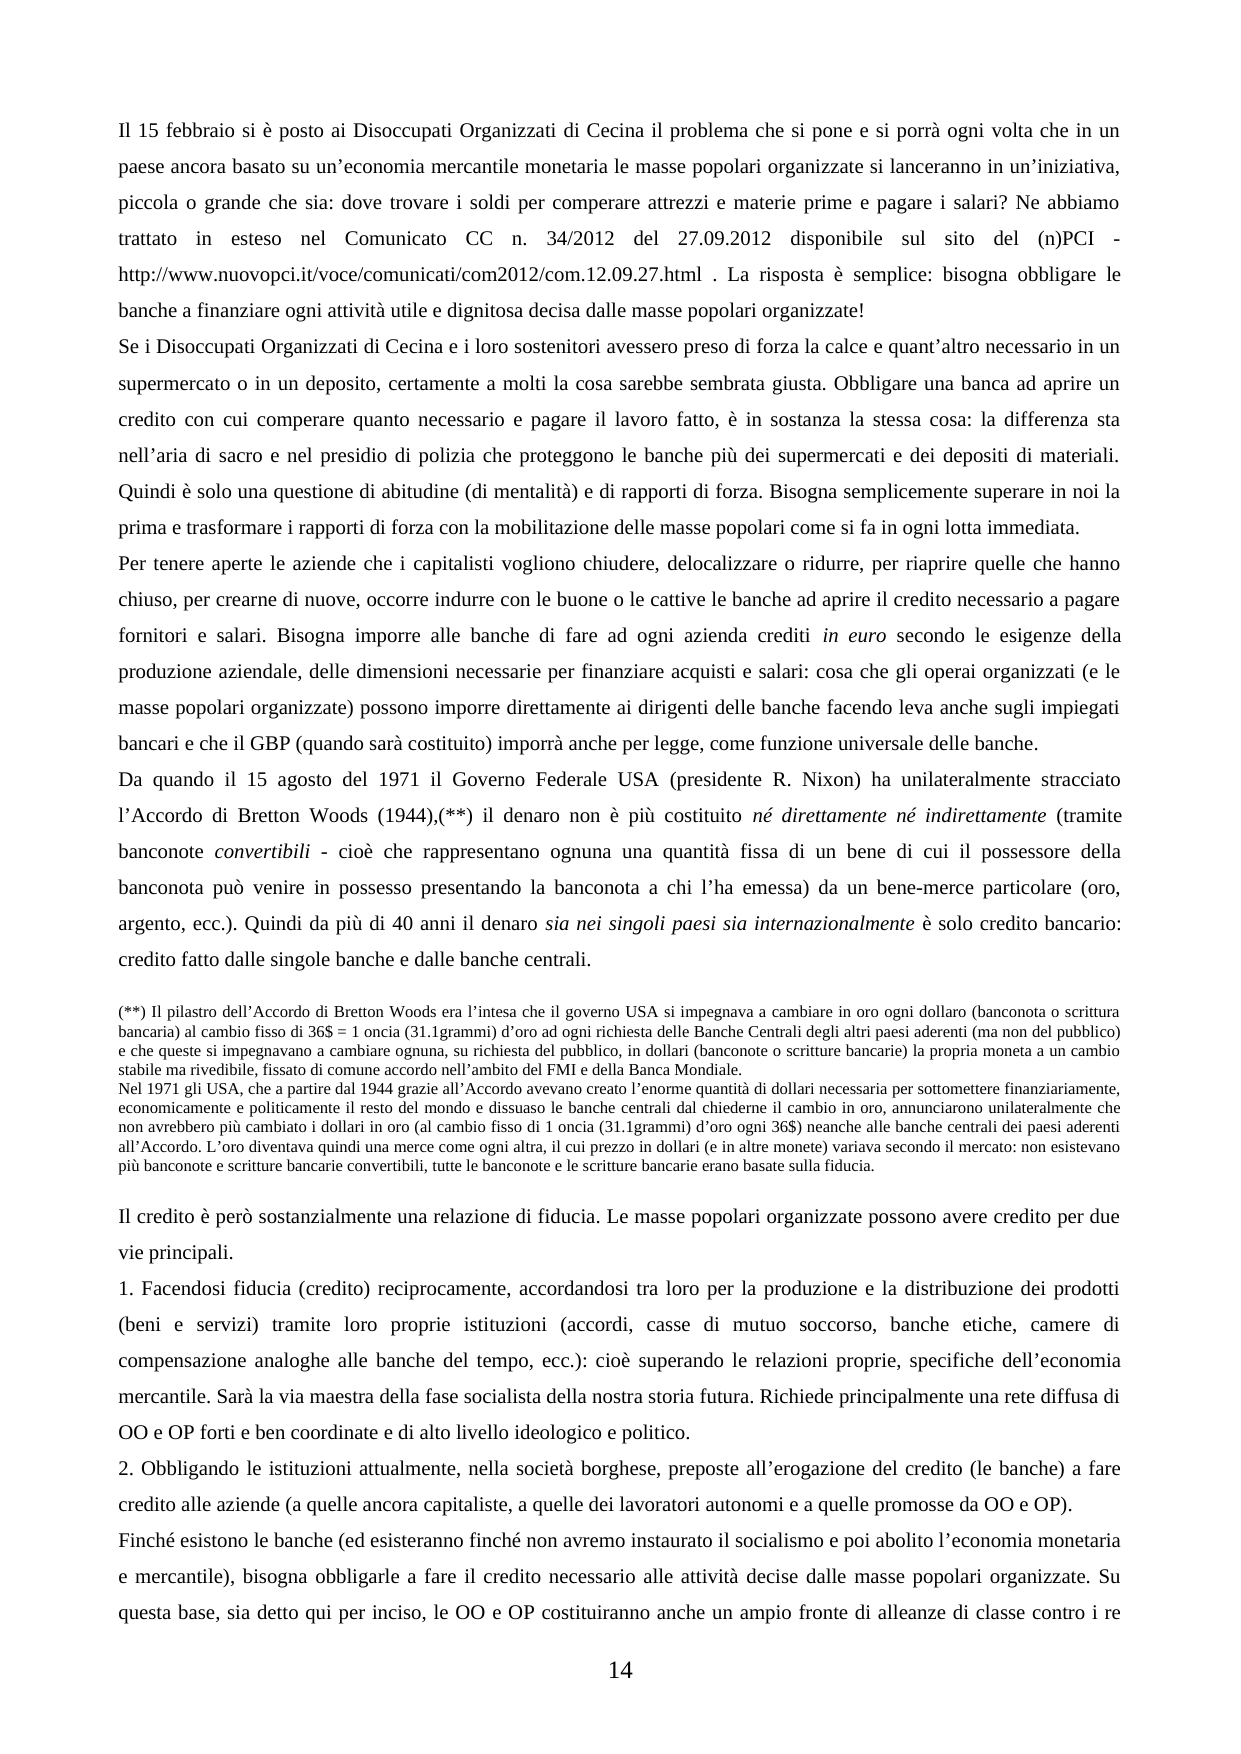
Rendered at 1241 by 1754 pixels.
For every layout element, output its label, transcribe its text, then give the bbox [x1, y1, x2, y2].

text 1. Facendosi fiducia (credito) reciprocamente, accordandosi tra loro per la produzione e la distribuzione dei prodotti (beni e servizi) tramite loro proprie istituzioni (accordi, casse di mutuo soccorso, banche etiche, camere di compensazione analoghe alle banche del tempo, ecc.): cioè superando le relazioni proprie, specifiche dell’economia mercantile. Sarà la via maestra della fase socialista della nostra storia futura. Richiede principalmente una rete diffusa di OO e OP forti e ben coordinate e di alto livello ideologico e politico. [118, 1276, 1122, 1444]
text Da quando il 15 agosto del 1971 il Governo Federale USA (presidente R. Nixon) ha unilateralmente stracciato l’Accordo di Bretton Woods (1944),(**) il denaro non è più costituito né direttamente né indirettamente (tramite banconote convertibili - cioè che rappresentano ognuna una quantità fissa di un bene di cui il possessore della banconota può venire in possesso presentando la banconota a chi l’ha emessa) da un bene-merce particolare (oro, argento, ecc.). Quindi da più di 40 anni il denaro sia nei singoli paesi sia internazionalmente è solo credito bancario: credito fatto dalle singole banche e dalle banche centrali. [118, 767, 1122, 971]
text 2. Obbligando le istituzioni attualmente, nella società borghese, preposte all’erogazione del credito (le banche) a fare credito alle aziende (a quelle ancora capitaliste, a quelle dei lavoratori autonomi e a quelle promosse da OO e OP). [118, 1456, 1122, 1516]
text Il credito è però sostanzialmente una relazione di fiducia. Le masse popolari organizzate possono avere credito per due vie principali. [118, 1203, 1122, 1264]
text Se i Disoccupati Organizzati di Cecina e i loro sostenitori avessero preso di forza la calce e quant’altro necessario in un supermercato o in un deposito, certamente a molti la cosa sarebbe sembrata giusta. Obbligare una banca ad aprire un credito con cui comperare quanto necessario e pagare il lavoro fatto, è in sostanza la stessa cosa: la differenza sta nell’aria di sacro e nel presidio di polizia che proteggono le banche più dei supermercati e dei depositi di materiali. Quindi è solo una questione di abitudine (di mentalità) e di rapporti di forza. Bisogna semplicemente superare in noi la prima e trasformare i rapporti di forza con la mobilitazione delle masse popolari come si fa in ogni lotta immediata. [118, 334, 1122, 539]
text Per tenere aperte le aziende che i capitalisti vogliono chiudere, delocalizzare o ridurre, per riaprire quelle che hanno chiuso, per crearne di nuove, occorre indurre con le buone o le cattive le banche ad aprire il credito necessario a pagare fornitori e salari. Bisogna imporre alle banche di fare ad ogni azienda crediti in euro secondo le esigenze della produzione aziendale, delle dimensioni necessarie per finanziare acquisti e salari: cosa che gli operai organizzati (e le masse popolari organizzate) possono imporre direttamente ai dirigenti delle banche facendo leva anche sugli impiegati bancari e che il GBP (quando sarà costituito) imporrà anche per legge, come funzione universale delle banche. [118, 551, 1122, 755]
text (**) Il pilastro dell’Accordo di Bretton Woods era l’intesa che il governo USA si impegnava a cambiare in oro ogni dollaro (banconota o scrittura bancaria) al cambio fisso di 36$ = 1 oncia (31.1grammi) d’oro ad ogni richiesta delle Banche Centrali degli altri paesi aderenti (ma non del pubblico) e che queste si impegnavano a cambiare ognuna, su richiesta del pubblico, in dollari (banconote o scritture bancarie) la propria moneta a un cambio stabile ma rivedibile, fissato di comune accordo nell’ambito del FMI e della Banca Mondiale. [118, 1002, 1122, 1079]
text Finché esistono le banche (ed esisteranno finché non avremo instaurato il socialismo e poi abolito l’economia monetaria e mercantile), bisogna obbligarle a fare il credito necessario alle attività decise dalle masse popolari organizzate. Su questa base, sia detto qui per inciso, le OO e OP costituiranno anche un ampio fronte di alleanze di classe contro i re [118, 1528, 1122, 1624]
text Nel 1971 gli USA, che a partire dal 1944 grazie all’Accordo avevano creato l’enorme quantità di dollari necessaria per sottomettere finanziariamente, economicamente e politicamente il resto del mondo e dissuaso le banche centrali dal chiederne il cambio in oro, annunciarono unilateralmente che non avrebbero più cambiato i dollari in oro (al cambio fisso di 1 oncia (31.1grammi) d’oro ogni 36$) neanche alle banche centrali dei paesi aderenti all’Accordo. L’oro diventava quindi una merce come ogni altra, il cui prezzo in dollari (e in altre monete) variava secondo il mercato: non esistevano più banconote e scritture bancarie convertibili, tutte le banconote e le scritture bancarie erano basate sulla fiducia. [118, 1079, 1122, 1175]
text Il 15 febbraio si è posto ai Disoccupati Organizzati di Cecina il problema che si pone e si porrà ogni volta che in un paese ancora basato su un’economia mercantile monetaria le masse popolari organizzate si lanceranno in un’iniziativa, piccola o grande che sia: dove trovare i soldi per comperare attrezzi e materie prime e pagare i salari? Ne abbiamo trattato in esteso nel Comunicato CC n. 34/2012 del 27.09.2012 disponibile sul sito del (n)PCI - http://www.nuovopci.it/voce/comunicati/com2012/com.12.09.27.html . La risposta è semplice: bisogna obbligare le banche a finanziare ogni attività utile e dignitosa decisa dalle masse popolari organizzate! [118, 118, 1122, 322]
